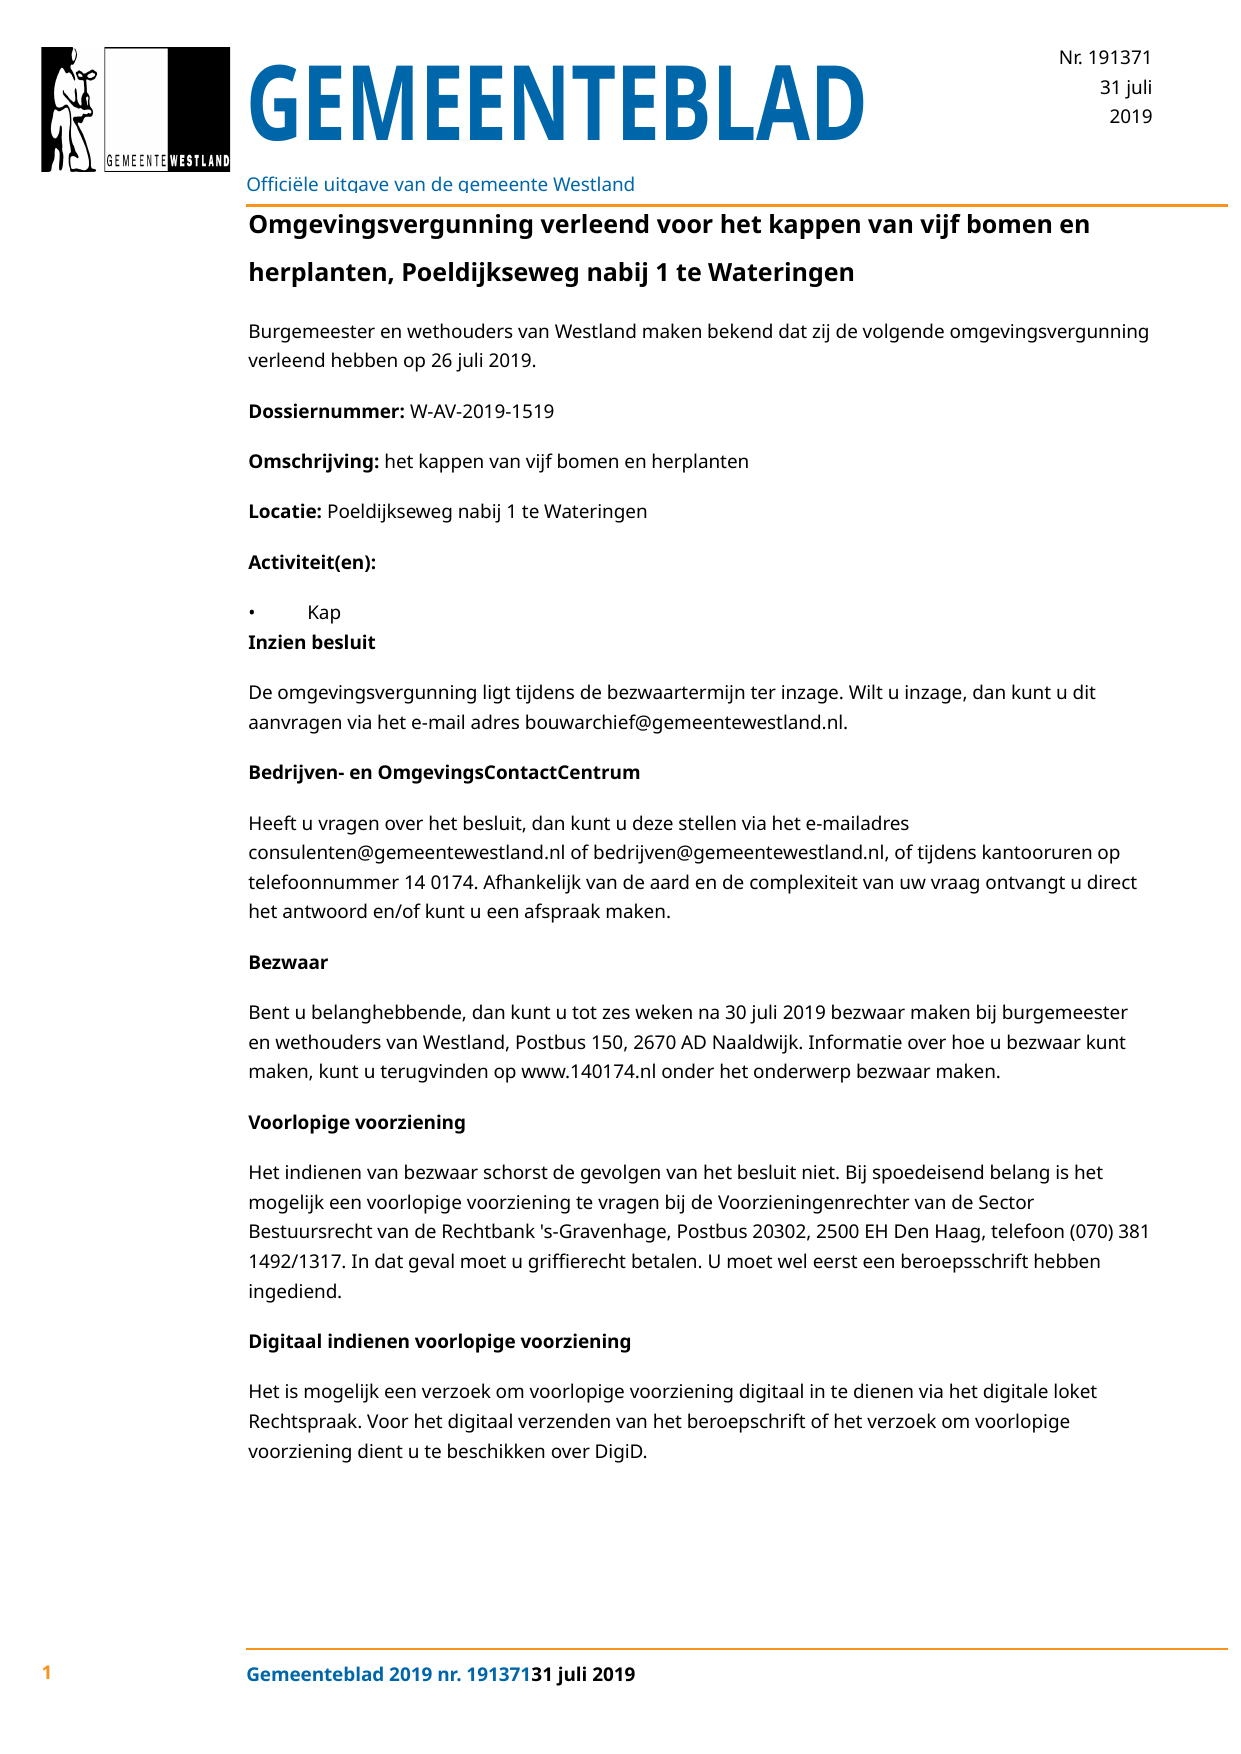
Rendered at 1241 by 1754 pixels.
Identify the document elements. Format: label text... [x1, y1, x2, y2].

text Het indienen van bezwaar schorst de gevolgen van het besluit niet. Bij spoedeisend belang is het mogelijk een voorlopige voorziening te vragen bij de Voorzieningenrechter van de Sector Bestuursrecht van de Rechtbank 's-Gravenhage, Postbus 20302, 2500 EH Den Haag, telefoon (070) 381 1492/1317. In dat geval moet u griffierecht betalen. U moet wel eerst een beroepsschrift hebben ingediend. [248, 1159, 1152, 1304]
text Bedrijven- en OmgevingsContactCentrum [248, 759, 1152, 785]
list Kap [248, 599, 1152, 625]
text Digitaal indienen voorlopige voorziening [248, 1328, 1152, 1354]
text Activiteit(en): [248, 549, 1152, 575]
text Omgevingsvergunning verleend voor het kappen van vijf bomen en herplanten, Poeldijkseweg nabij 1 te Wateringen [248, 207, 1152, 288]
text Dossiernummer: W-AV-2019-1519 [248, 398, 1152, 424]
text De omgevingsvergunning ligt tijdens de bezwaartermijn ter inzage. Wilt u inzage, dan kunt u dit aanvragen via het e-mail adres bouwarchief@gemeentewestland.nl. [248, 679, 1152, 735]
text Locatie: Poeldijkseweg nabij 1 te Wateringen [248, 499, 1152, 524]
text Inzien besluit [248, 629, 1152, 655]
text Voorlopige voorziening [248, 1109, 1152, 1135]
text Omschrijving: het kappen van vijf bomen en herplanten [248, 448, 1152, 474]
picture [41, 47, 231, 172]
text Het is mogelijk een verzoek om voorlopige voorziening digitaal in te dienen via het digitale loket Rechtspraak. Voor het digitaal verzenden van het beroepschrift of het verzoek om voorlopige voorziening dient u te beschikken over DigiD. [248, 1379, 1152, 1464]
text Bezwaar [248, 949, 1152, 975]
text Burgemeester en wethouders van Westland maken bekend dat zij de volgende omgevingsvergunning verleend hebben op 26 juli 2019. [248, 318, 1152, 373]
text Bent u belanghebbende, dan kunt u tot zes weken na 30 juli 2019 bezwaar maken bij burgemeester en wethouders van Westland, Postbus 150, 2670 AD Naaldwijk. Informatie over hoe u bezwaar kunt maken, kunt u terugvinden op www.140174.nl onder het onderwerp bezwaar maken. [248, 999, 1152, 1084]
text Heeft u vragen over het besluit, dan kunt u deze stellen via het e-mailadres consulenten@gemeentewestland.nl of bedrijven@gemeentewestland.nl, of tijdens kantooruren op telefoonnummer 14 0174. Afhankelijk van de aard en de complexiteit van uw vraag ontvangt u direct het antwoord en/of kunt u een afspraak maken. [248, 810, 1152, 924]
